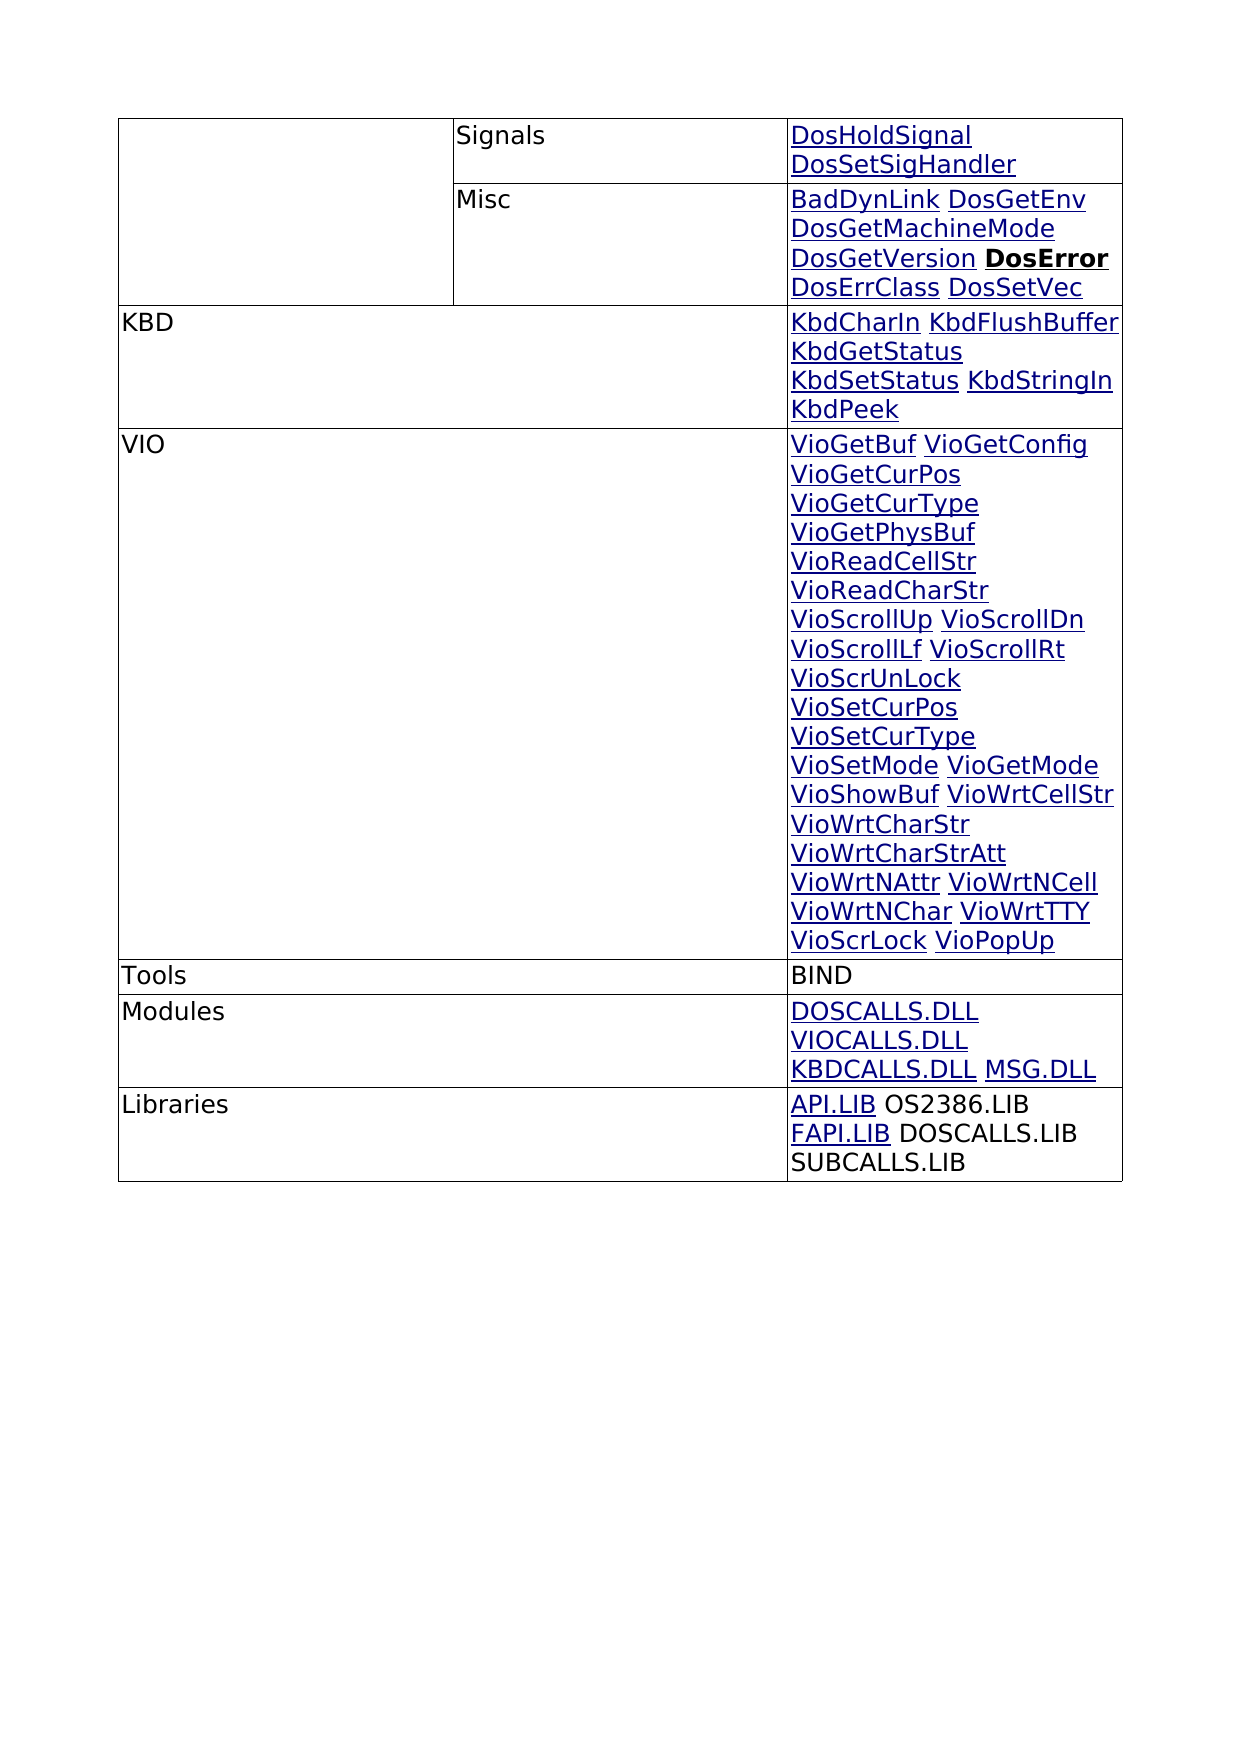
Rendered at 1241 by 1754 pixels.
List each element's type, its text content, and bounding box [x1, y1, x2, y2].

table_cell DOSCALLS.DLL VIOCALLS.DLL KBDCALLS.DLL MSG.DLL [788, 995, 1122, 1087]
table_cell Misc [454, 184, 787, 305]
table_cell API.LIB OS2386.LIB FAPI.LIB DOSCALLS.LIB SUBCALLS.LIB [788, 1088, 1122, 1181]
table_cell KbdCharIn KbdFlushBuffer KbdGetStatus KbdSetStatus KbdStringIn KbdPeek [788, 306, 1122, 428]
table_cell Libraries [119, 1088, 787, 1181]
table_cell VIO [119, 429, 787, 958]
table_cell DosHoldSignal DosSetSigHandler [788, 119, 1122, 182]
table_cell BadDynLink DosGetEnv DosGetMachineMode DosGetVersion DosError DosErrClass DosSetVec [788, 184, 1122, 305]
table_cell Tools [119, 960, 787, 994]
table_cell BIND [788, 960, 1122, 994]
table_cell VioGetBuf VioGetConfig VioGetCurPos VioGetCurType VioGetPhysBuf VioReadCellStr VioReadCharStr VioScrollUp VioScrollDn VioScrollLf VioScrollRt VioScrUnLock VioSetCurPos VioSetCurType VioSetMode VioGetMode VioShowBuf VioWrtCellStr VioWrtCharStr VioWrtCharStrAtt VioWrtNAttr VioWrtNCell VioWrtNChar VioWrtTTY VioScrLock VioPopUp [788, 429, 1122, 958]
table_cell Modules [119, 995, 787, 1087]
table_cell Signals [454, 119, 787, 182]
table_cell KBD [119, 306, 787, 428]
table_cell [119, 119, 453, 305]
